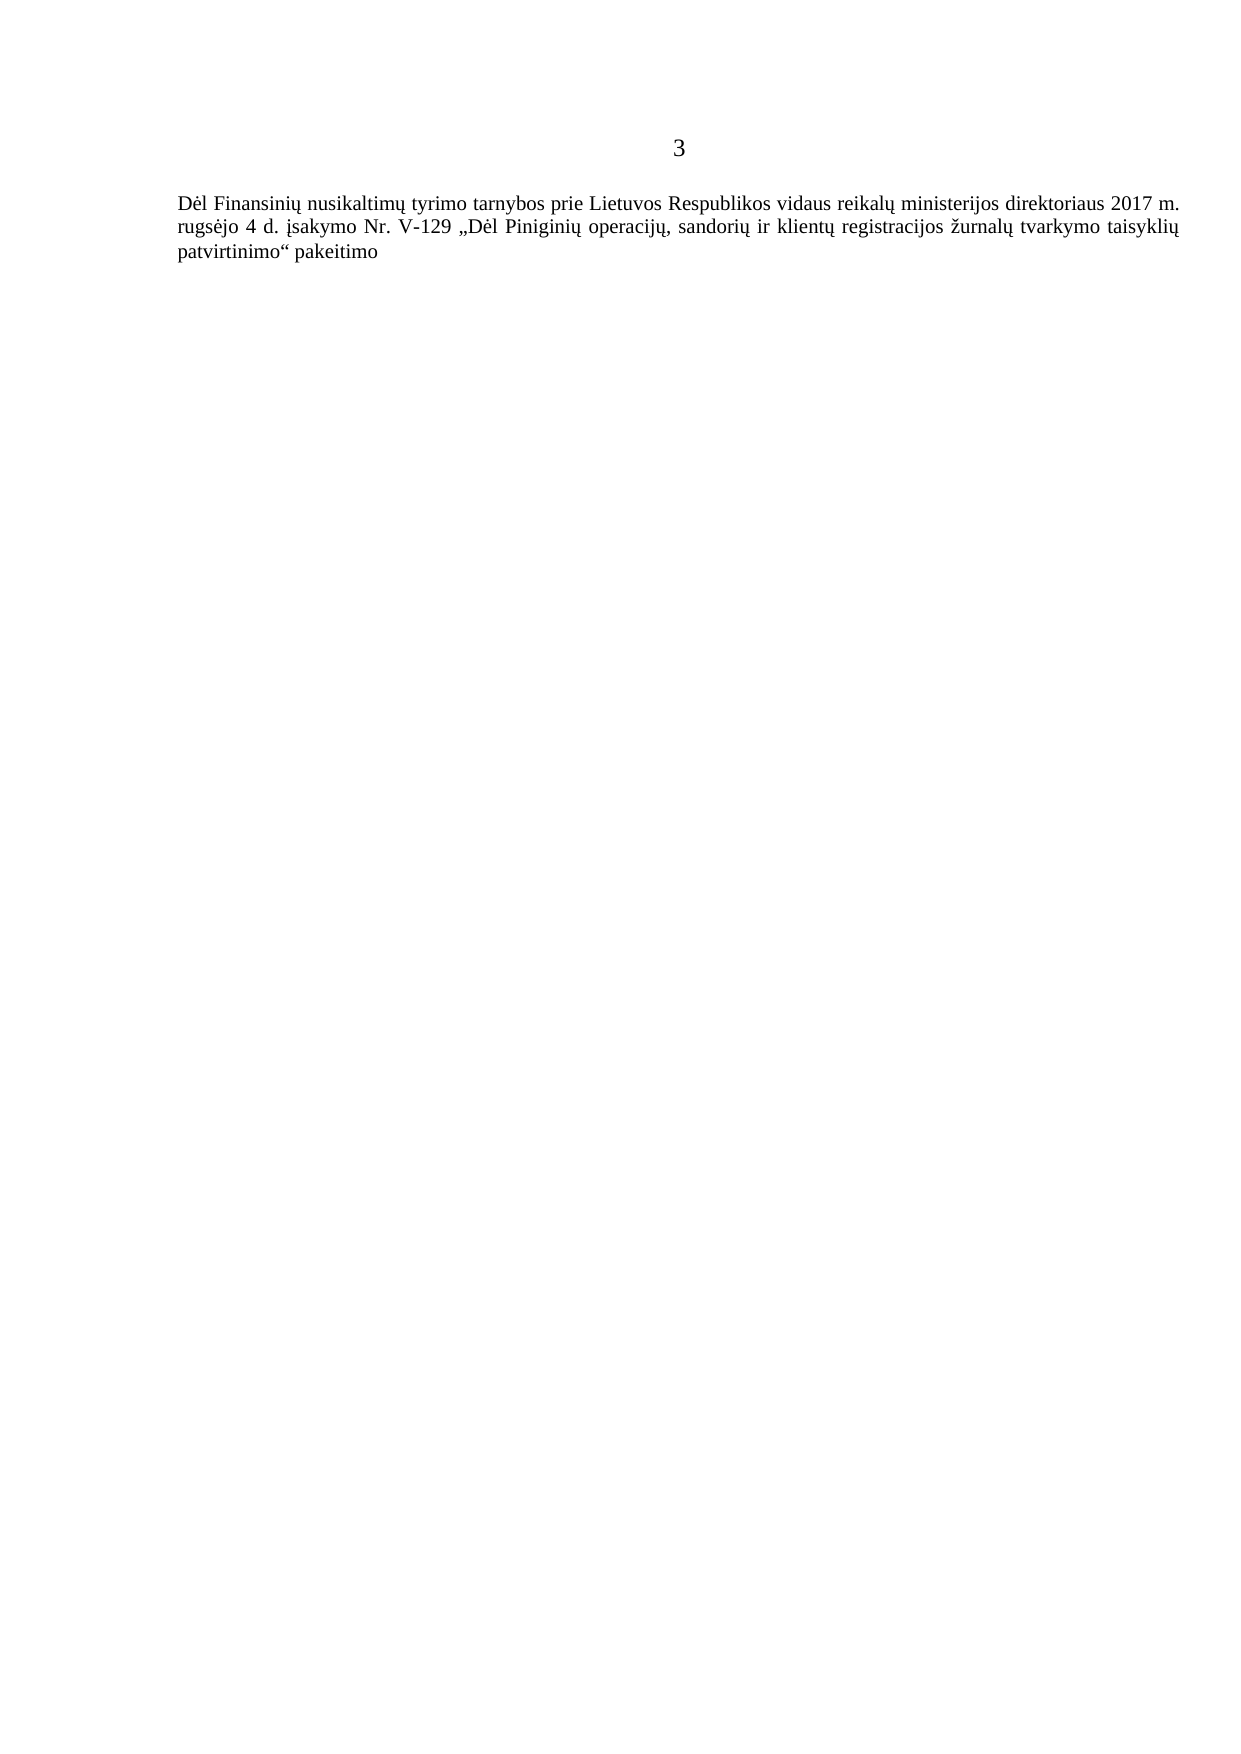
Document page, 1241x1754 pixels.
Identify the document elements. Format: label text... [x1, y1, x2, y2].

text Dėl Finansinių nusikaltimų tyrimo tarnybos prie Lietuvos Respublikos vidaus reikalų ministerijos direktoriaus 2017 m. rugsėjo 4 d. įsakymo Nr. V-129 „Dėl Piniginių operacijų, sandorių ir klientų registracijos žurnalų tvarkymo taisyklių patvirtinimo“ pakeitimo [177, 190, 1181, 263]
